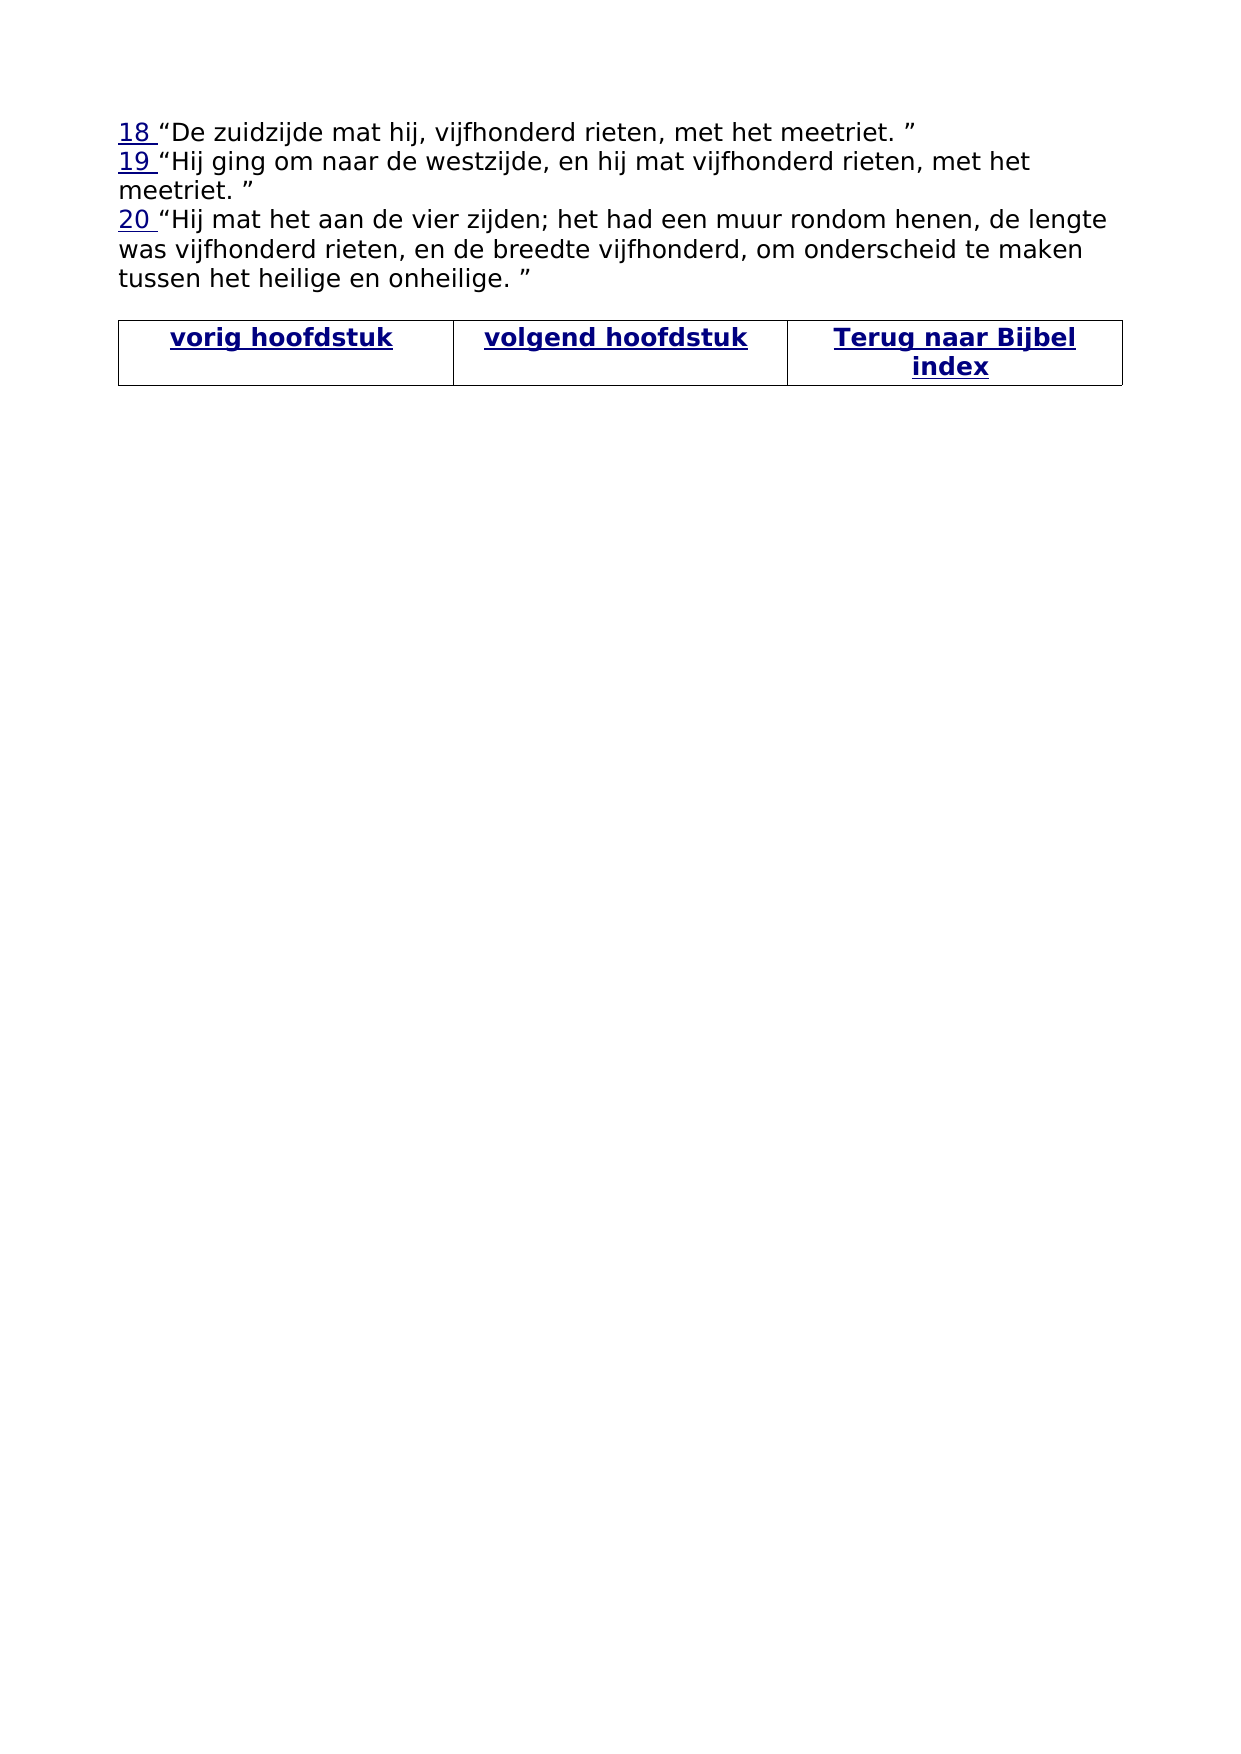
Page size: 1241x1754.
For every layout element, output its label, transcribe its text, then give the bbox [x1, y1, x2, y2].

text 18 “De zuidzijde mat hij, vijfhonderd rieten, met het meetriet. ” 19 “Hij ging om naar de westzijde, en hij mat vijfhonderd rieten, met het meetriet. ” 20 “Hij mat het aan de vier zijden; het had een muur rondom henen, de lengte was vijfhonderd rieten, en de breedte vijfhonderd, om onderscheid te maken tussen het heilige en onheilige. ” [118, 118, 1122, 293]
table_header volgend hoofdstuk [454, 321, 787, 385]
table_header vorig hoofdstuk [119, 321, 453, 385]
table_header Terug naar Bijbel index [788, 321, 1122, 385]
